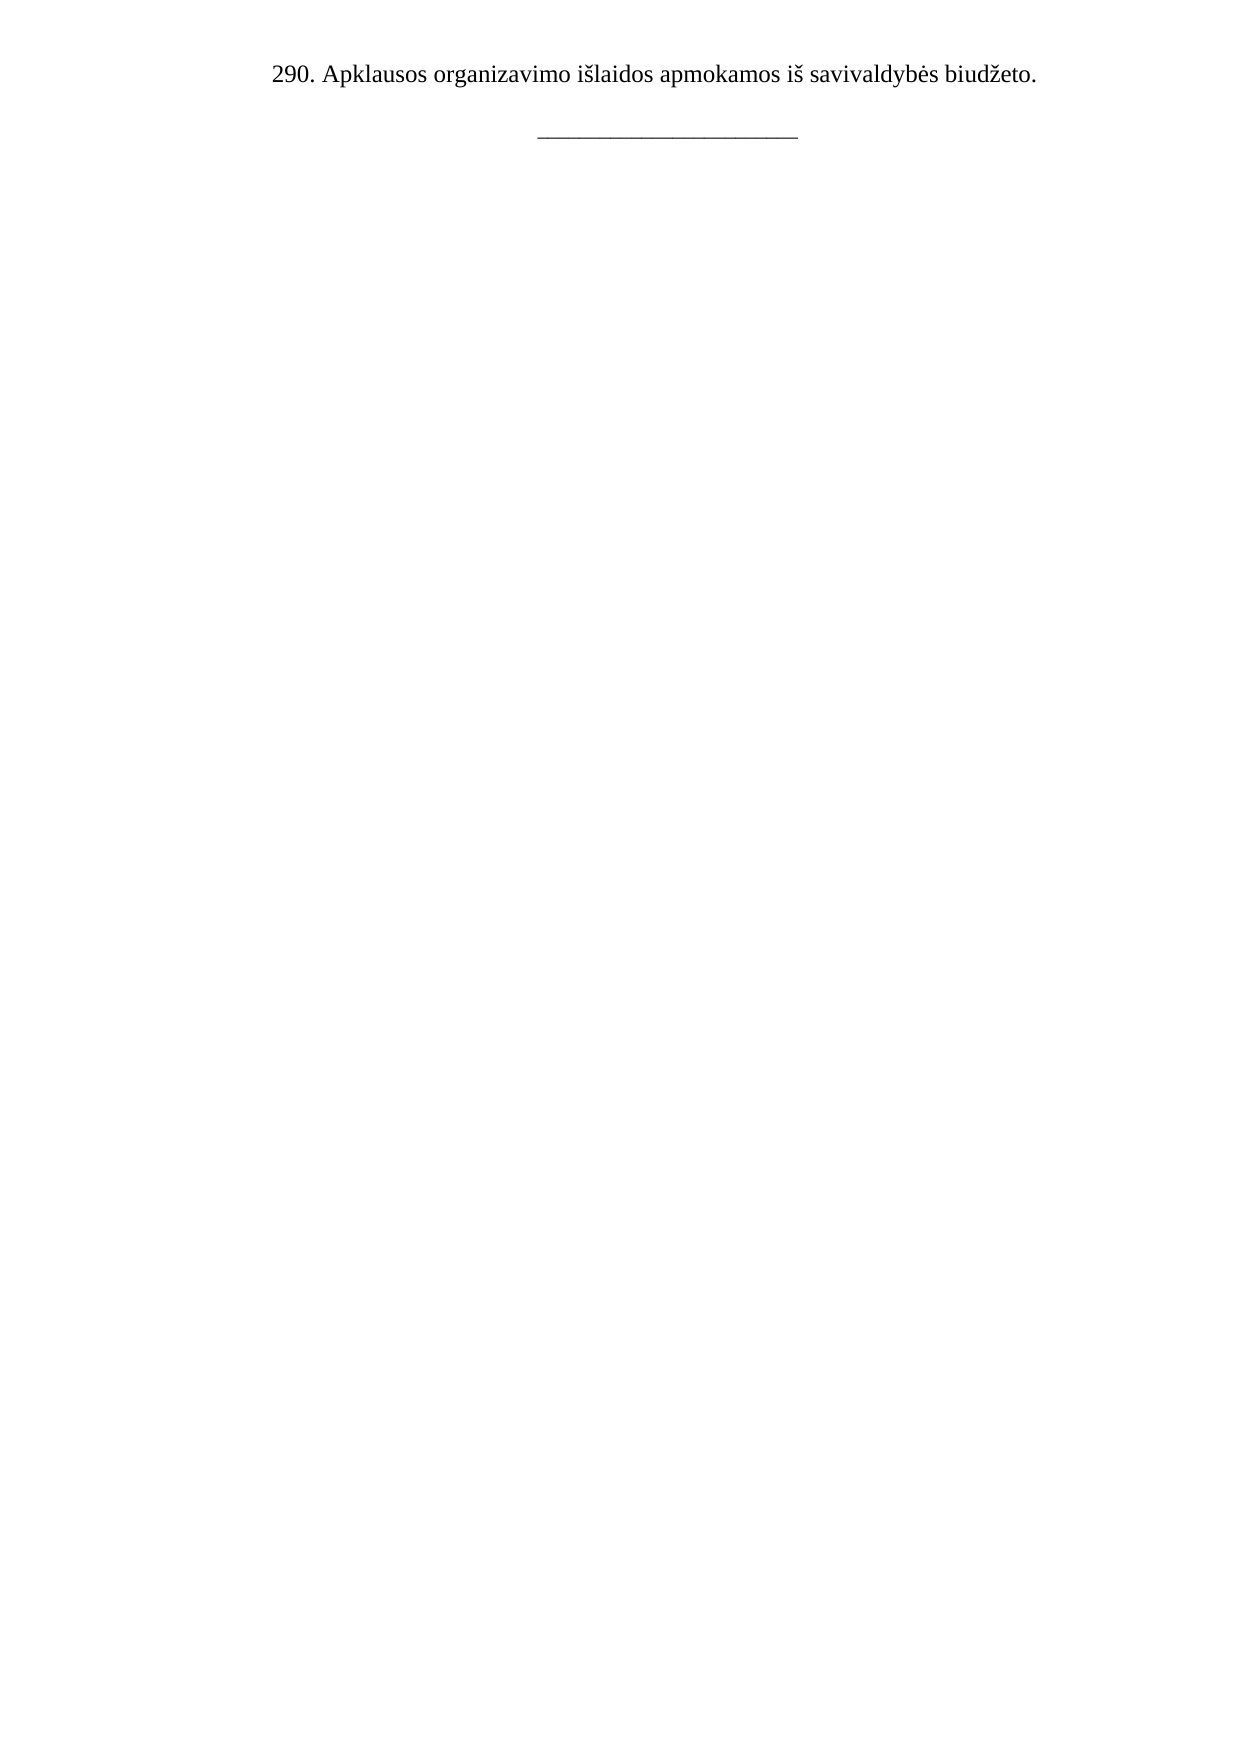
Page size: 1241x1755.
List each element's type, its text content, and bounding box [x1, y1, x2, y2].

text _________________________ [177, 117, 1158, 141]
text 290. Apklausos organizavimo išlaidos apmokamos iš savivaldybės biudžeto. [177, 59, 1158, 88]
